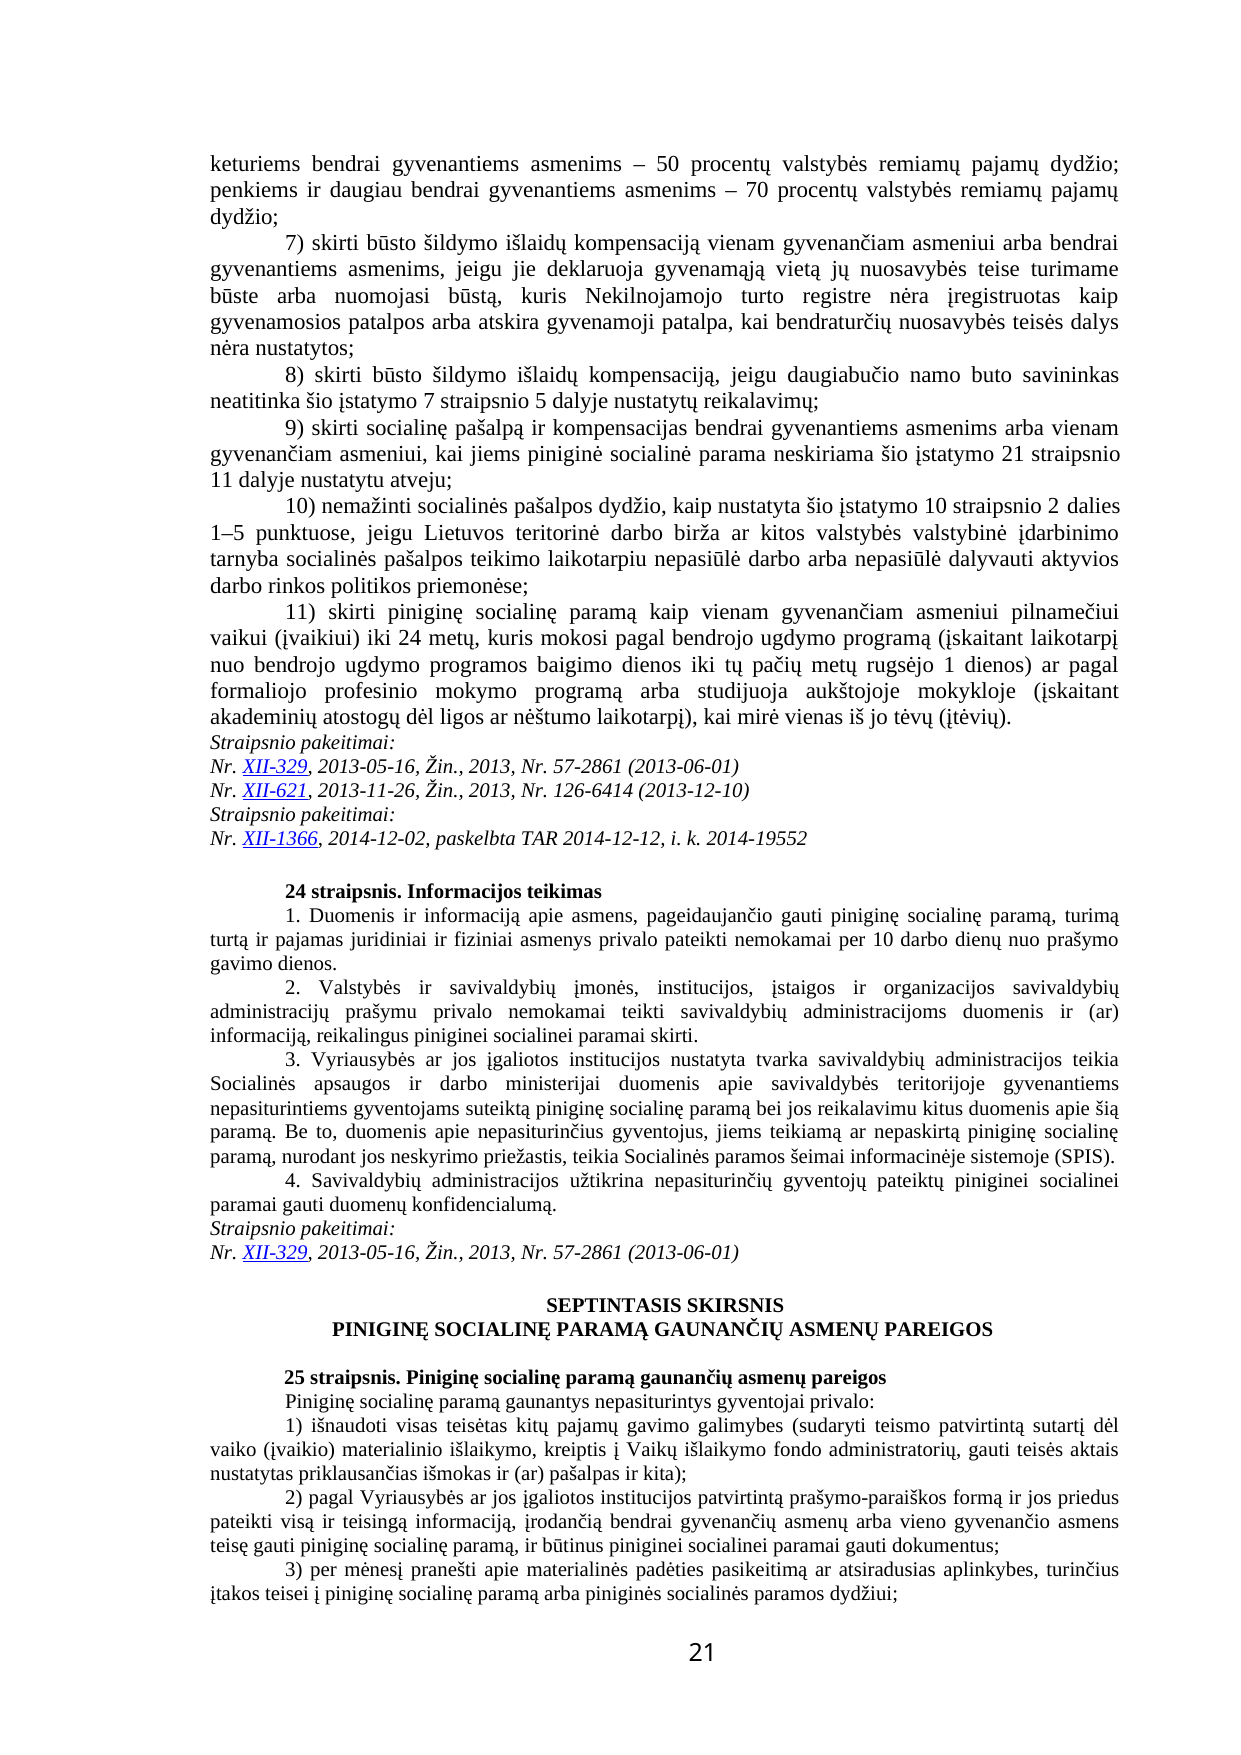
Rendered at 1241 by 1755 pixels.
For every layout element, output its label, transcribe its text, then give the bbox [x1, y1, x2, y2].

text 7) skirti būsto šildymo išlaidų kompensaciją vienam gyvenančiam asmeniui arba bendrai gyvenantiems asmenims, jeigu jie deklaruoja gyvenamąją vietą jų nuosavybės teise turimame būste arba nuomojasi būstą, kuris Nekilnojamojo turto registre nėra įregistruotas kaip gyvenamosios patalpos arba atskira gyvenamoji patalpa, kai bendraturčių nuosavybės teisės dalys nėra nustatytos; [210, 229, 1120, 361]
text 8) skirti būsto šildymo išlaidų kompensaciją, jeigu daugiabučio namo buto savininkas neatitinka šio įstatymo 7 straipsnio 5 dalyje nustatytų reikalavimų; [210, 361, 1120, 413]
text SEPTINTASIS SKIRSNIS [210, 1293, 1120, 1317]
text 3) per mėnesį pranešti apie materialinės padėties pasikeitimą ar atsiradusias aplinkybes, turinčius įtakos teisei į piniginę socialinę paramą arba piniginės socialinės paramos dydžiui; [210, 1557, 1120, 1605]
text 2) pagal Vyriausybės ar jos įgaliotos institucijos patvirtintą prašymo-paraiškos formą ir jos priedus pateikti visą ir teisingą informaciją, įrodančią bendrai gyvenančių asmenų arba vieno gyvenančio asmens teisę gauti piniginę socialinę paramą, ir būtinus piniginei socialinei paramai gauti dokumentus; [210, 1485, 1120, 1557]
text Nr. XII-621, 2013-11-26, Žin., 2013, Nr. 126-6414 (2013-12-10) [210, 778, 1120, 802]
text Straipsnio pakeitimai: [210, 730, 1120, 754]
text 4. Savivaldybių administracijos užtikrina nepasiturinčių gyventojų pateiktų piniginei socialinei paramai gauti duomenų konfidencialumą. [210, 1168, 1120, 1216]
text Nr. XII-329, 2013-05-16, Žin., 2013, Nr. 57-2861 (2013-06-01) [210, 754, 1120, 778]
text PINIGINĘ SOCIALINĘ PARAMĄ GAUNANČIŲ ASMENŲ PAREIGOS [210, 1317, 1120, 1341]
text Straipsnio pakeitimai: [210, 1216, 1120, 1240]
text 2. Valstybės ir savivaldybių įmonės, institucijos, įstaigos ir organizacijos savivaldybių administracijų prašymu privalo nemokamai teikti savivaldybių administracijoms duomenis ir (ar) informaciją, reikalingus piniginei socialinei paramai skirti. [210, 975, 1120, 1047]
text 1. Duomenis ir informaciją apie asmens, pageidaujančio gauti piniginę socialinę paramą, turimą turtą ir pajamas juridiniai ir fiziniai asmenys privalo pateikti nemokamai per 10 darbo dienų nuo prašymo gavimo dienos. [210, 903, 1120, 975]
text 1) išnaudoti visas teisėtas kitų pajamų gavimo galimybes (sudaryti teismo patvirtintą sutartį dėl vaiko (įvaikio) materialinio išlaikymo, kreiptis į Vaikų išlaikymo fondo administratorių, gauti teisės aktais nustatytas priklausančias išmokas ir (ar) pašalpas ir kita); [210, 1413, 1120, 1485]
text 10) nemažinti socialinės pašalpos dydžio, kaip nustatyta šio įstatymo 10 straipsnio 2 dalies 1–5 punktuose, jeigu Lietuvos teritorinė darbo birža ar kitos valstybės valstybinė įdarbinimo tarnyba socialinės pašalpos teikimo laikotarpiu nepasiūlė darbo arba nepasiūlė dalyvauti aktyvios darbo rinkos politikos priemonėse; [210, 493, 1120, 598]
text 25 straipsnis. Piniginę socialinę paramą gaunančių asmenų pareigos [284, 1365, 1120, 1389]
text Piniginę socialinę paramą gaunantys nepasiturintys gyventojai privalo: [210, 1389, 1120, 1413]
text 9) skirti socialinę pašalpą ir kompensacijas bendrai gyvenantiems asmenims arba vienam gyvenančiam asmeniui, kai jiems piniginė socialinė parama neskiriama šio įstatymo 21 straipsnio 11 dalyje nustatytu atveju; [210, 413, 1120, 493]
text Nr. XII-329, 2013-05-16, Žin., 2013, Nr. 57-2861 (2013-06-01) [210, 1240, 1120, 1264]
text 24 straipsnis. Informacijos teikimas [210, 879, 1120, 903]
text keturiems bendrai gyvenantiems asmenims – 50 procentų valstybės remiamų pajamų dydžio; penkiems ir daugiau bendrai gyvenantiems asmenims – 70 procentų valstybės remiamų pajamų dydžio; [210, 150, 1120, 229]
text Straipsnio pakeitimai: [210, 802, 1120, 826]
text 3. Vyriausybės ar jos įgaliotos institucijos nustatyta tvarka savivaldybių administracijos teikia Socialinės apsaugos ir darbo ministerijai duomenis apie savivaldybės teritorijoje gyvenantiems nepasiturintiems gyventojams suteiktą piniginę socialinę paramą bei jos reikalavimu kitus duomenis apie šią paramą. Be to, duomenis apie nepasiturinčius gyventojus, jiems teikiamą ar nepaskirtą piniginę socialinę paramą, nurodant jos neskyrimo priežastis, teikia Socialinės paramos šeimai informacinėje sistemoje (SPIS). [210, 1047, 1120, 1168]
text 11) skirti piniginę socialinę paramą kaip vienam gyvenančiam asmeniui pilnamečiui vaikui (įvaikiui) iki 24 metų, kuris mokosi pagal bendrojo ugdymo programą (įskaitant laikotarpį nuo bendrojo ugdymo programos baigimo dienos iki tų pačių metų rugsėjo 1 dienos) ar pagal formaliojo profesinio mokymo programą arba studijuoja aukštojoje mokykloje (įskaitant akademinių atostogų dėl ligos ar nėštumo laikotarpį), kai mirė vienas iš jo tėvų (įtėvių). [210, 598, 1120, 730]
text Nr. XII-1366, 2014-12-02, paskelbta TAR 2014-12-12, i. k. 2014-19552 [210, 826, 1120, 850]
